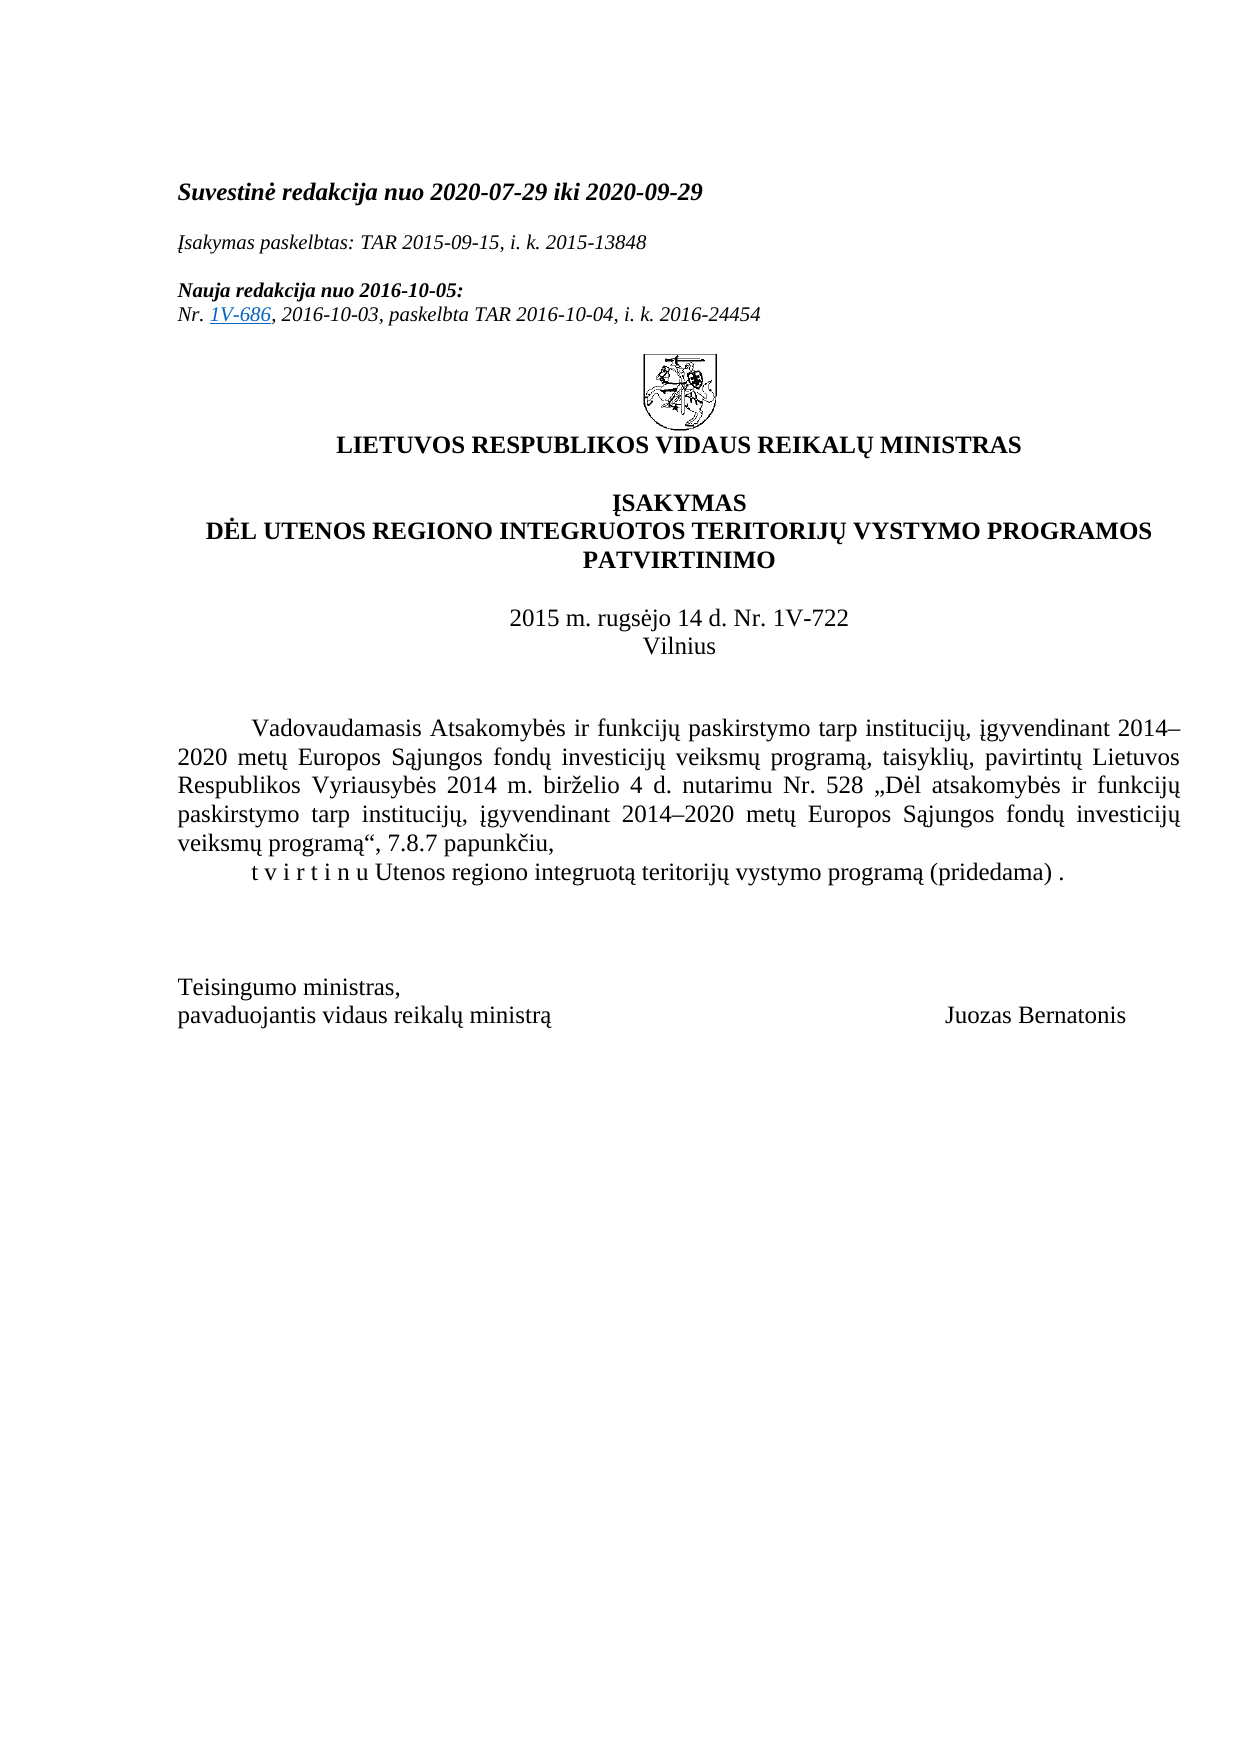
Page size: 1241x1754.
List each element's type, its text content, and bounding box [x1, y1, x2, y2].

text DĖL UTENOS REGIONO INTEGRUOTOS TERITORIJŲ VYSTYMO PROGRAMOS PATVIRTINIMO [177, 516, 1181, 574]
text LIETUVOS RESPUBLIKOS VIDAUS REIKALŲ MINISTRAS [177, 430, 1181, 459]
text ĮSAKYMAS [177, 488, 1181, 516]
text Įsakymas paskelbtas: TAR 2015-09-15, i. k. 2015-13848 [177, 230, 1181, 254]
text Vadovaudamasis Atsakomybės ir funkcijų paskirstymo tarp institucijų, įgyvendinant 2014–2020 metų Europos Sąjungos fondų investicijų veiksmų programą, taisyklių, pavirtintų Lietuvos Respublikos Vyriausybės 2014 m. birželio 4 d. nutarimu Nr. 528 „Dėl atsakomybės ir funkcijų paskirstymo tarp institucijų, įgyvendinant 2014–2020 metų Europos Sąjungos fondų investicijų veiksmų programą“, 7.8.7 papunkčiu, [177, 713, 1181, 857]
text t v i r t i n u Utenos regiono integruotą teritorijų vystymo programą (pridedama) . [177, 857, 1181, 885]
text Nr. 1V-686, 2016-10-03, paskelbta TAR 2016-10-04, i. k. 2016-24454 [177, 302, 1181, 326]
text pavaduojantis vidaus reikalų ministrą Juozas Bernatonis [177, 1000, 1181, 1029]
text Suvestinė redakcija nuo 2020-07-29 iki 2020-09-29 [177, 177, 1181, 206]
text Nauja redakcija nuo 2016-10-05: [177, 278, 1181, 302]
text 2015 m. rugsėjo 14 d. Nr. 1V-722 [177, 603, 1181, 631]
text Teisingumo ministras, [177, 972, 1181, 1000]
text Vilnius [177, 631, 1181, 660]
